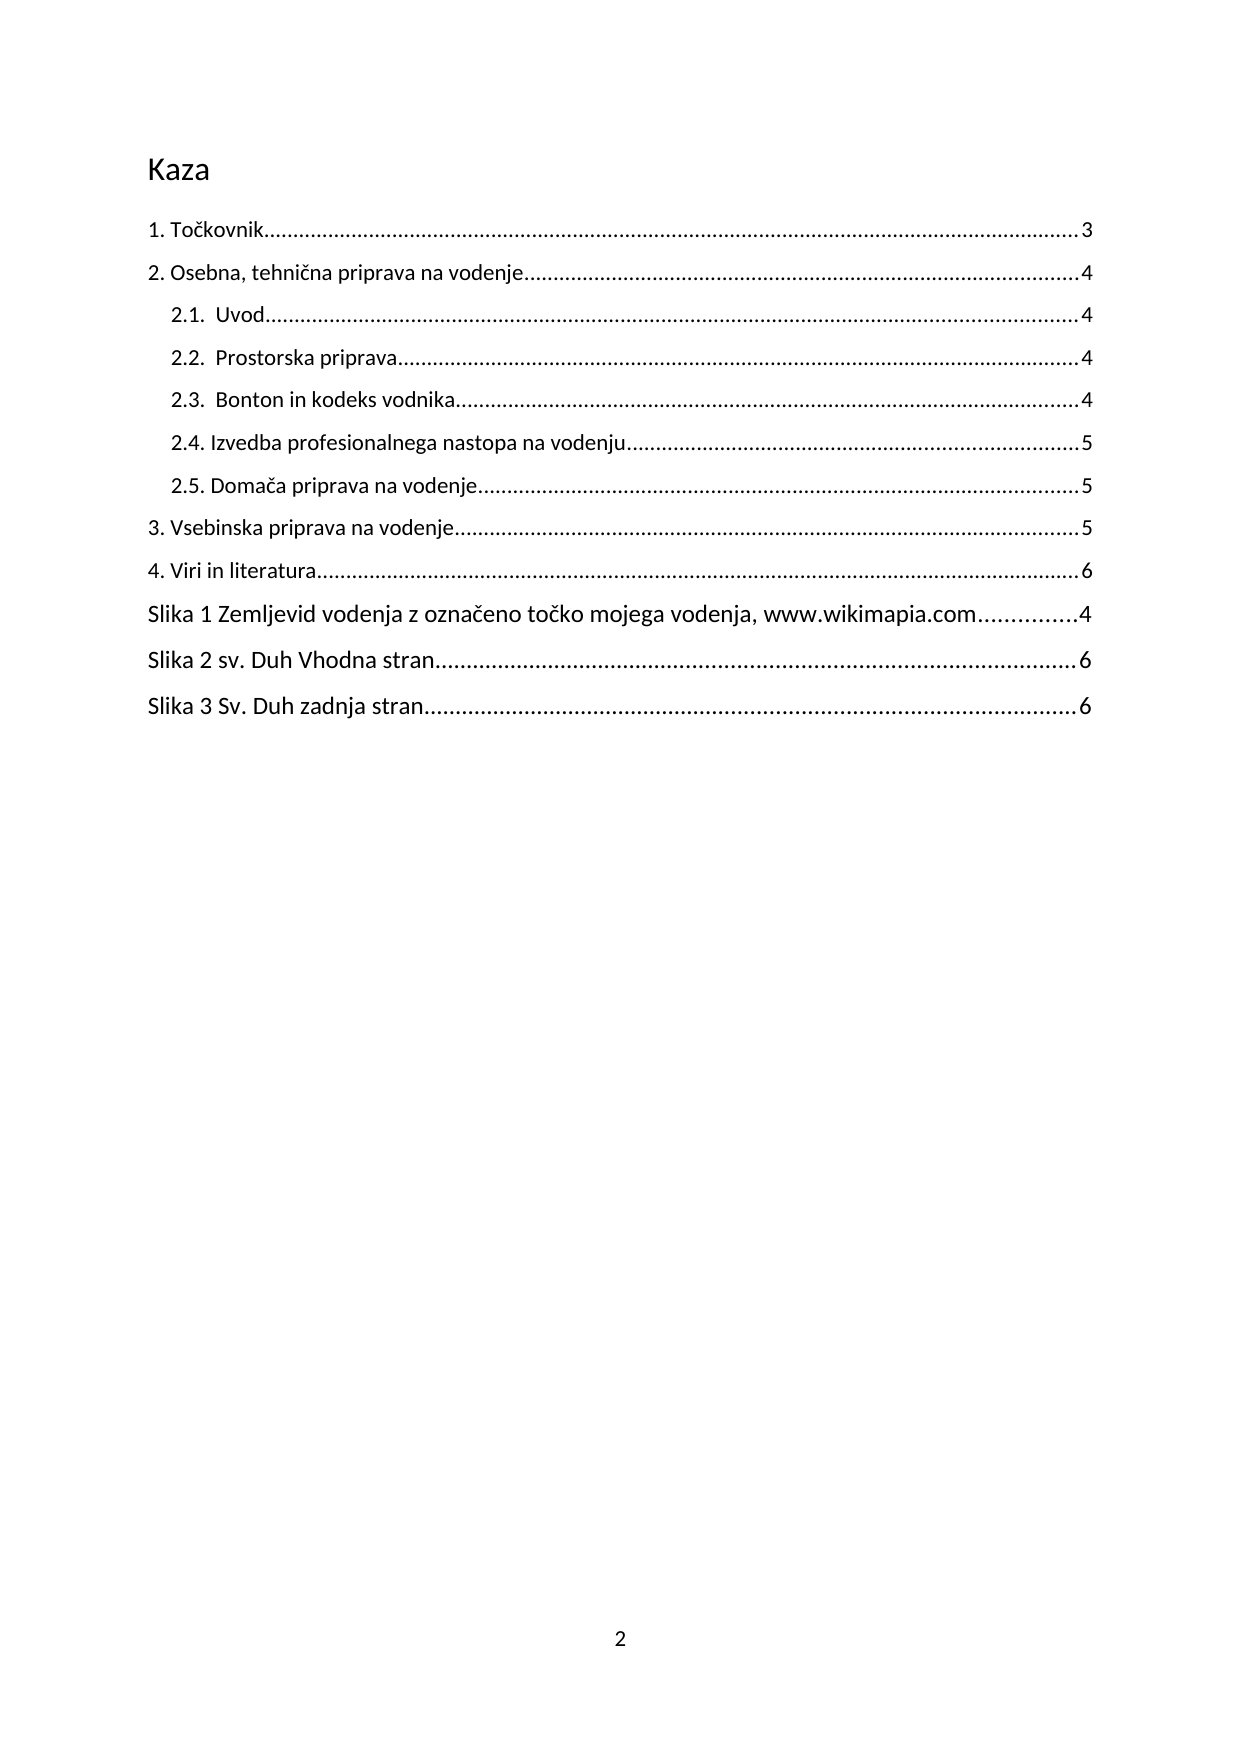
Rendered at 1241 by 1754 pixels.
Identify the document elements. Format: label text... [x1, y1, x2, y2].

text Slika 1 Zemljevid vodenja z označeno točko mojega vodenja, www.wikimapia.com 4 [148, 599, 1093, 629]
text 2.4. Izvedba profesionalnega nastopa na vodenju 5 [171, 428, 1093, 456]
text 2.1. Uvod 4 [171, 300, 1093, 328]
text 3. Vsebinska priprava na vodenje 5 [148, 513, 1093, 541]
text Slika 2 sv. Duh Vhodna stran 6 [148, 644, 1093, 675]
text Kaza [148, 148, 1093, 188]
text 2.3. Bonton in kodeks vodnika 4 [171, 386, 1093, 414]
text 2. Osebna, tehnična priprava na vodenje 4 [148, 258, 1093, 286]
text 1. Točkovnik 3 [148, 215, 1093, 243]
text Slika 3 Sv. Duh zadnja stran 6 [148, 690, 1093, 721]
text 4. Viri in literatura 6 [148, 556, 1093, 584]
text 2.5. Domača priprava na vodenje 5 [171, 471, 1093, 499]
text 2.2. Prostorska priprava 4 [171, 343, 1093, 371]
